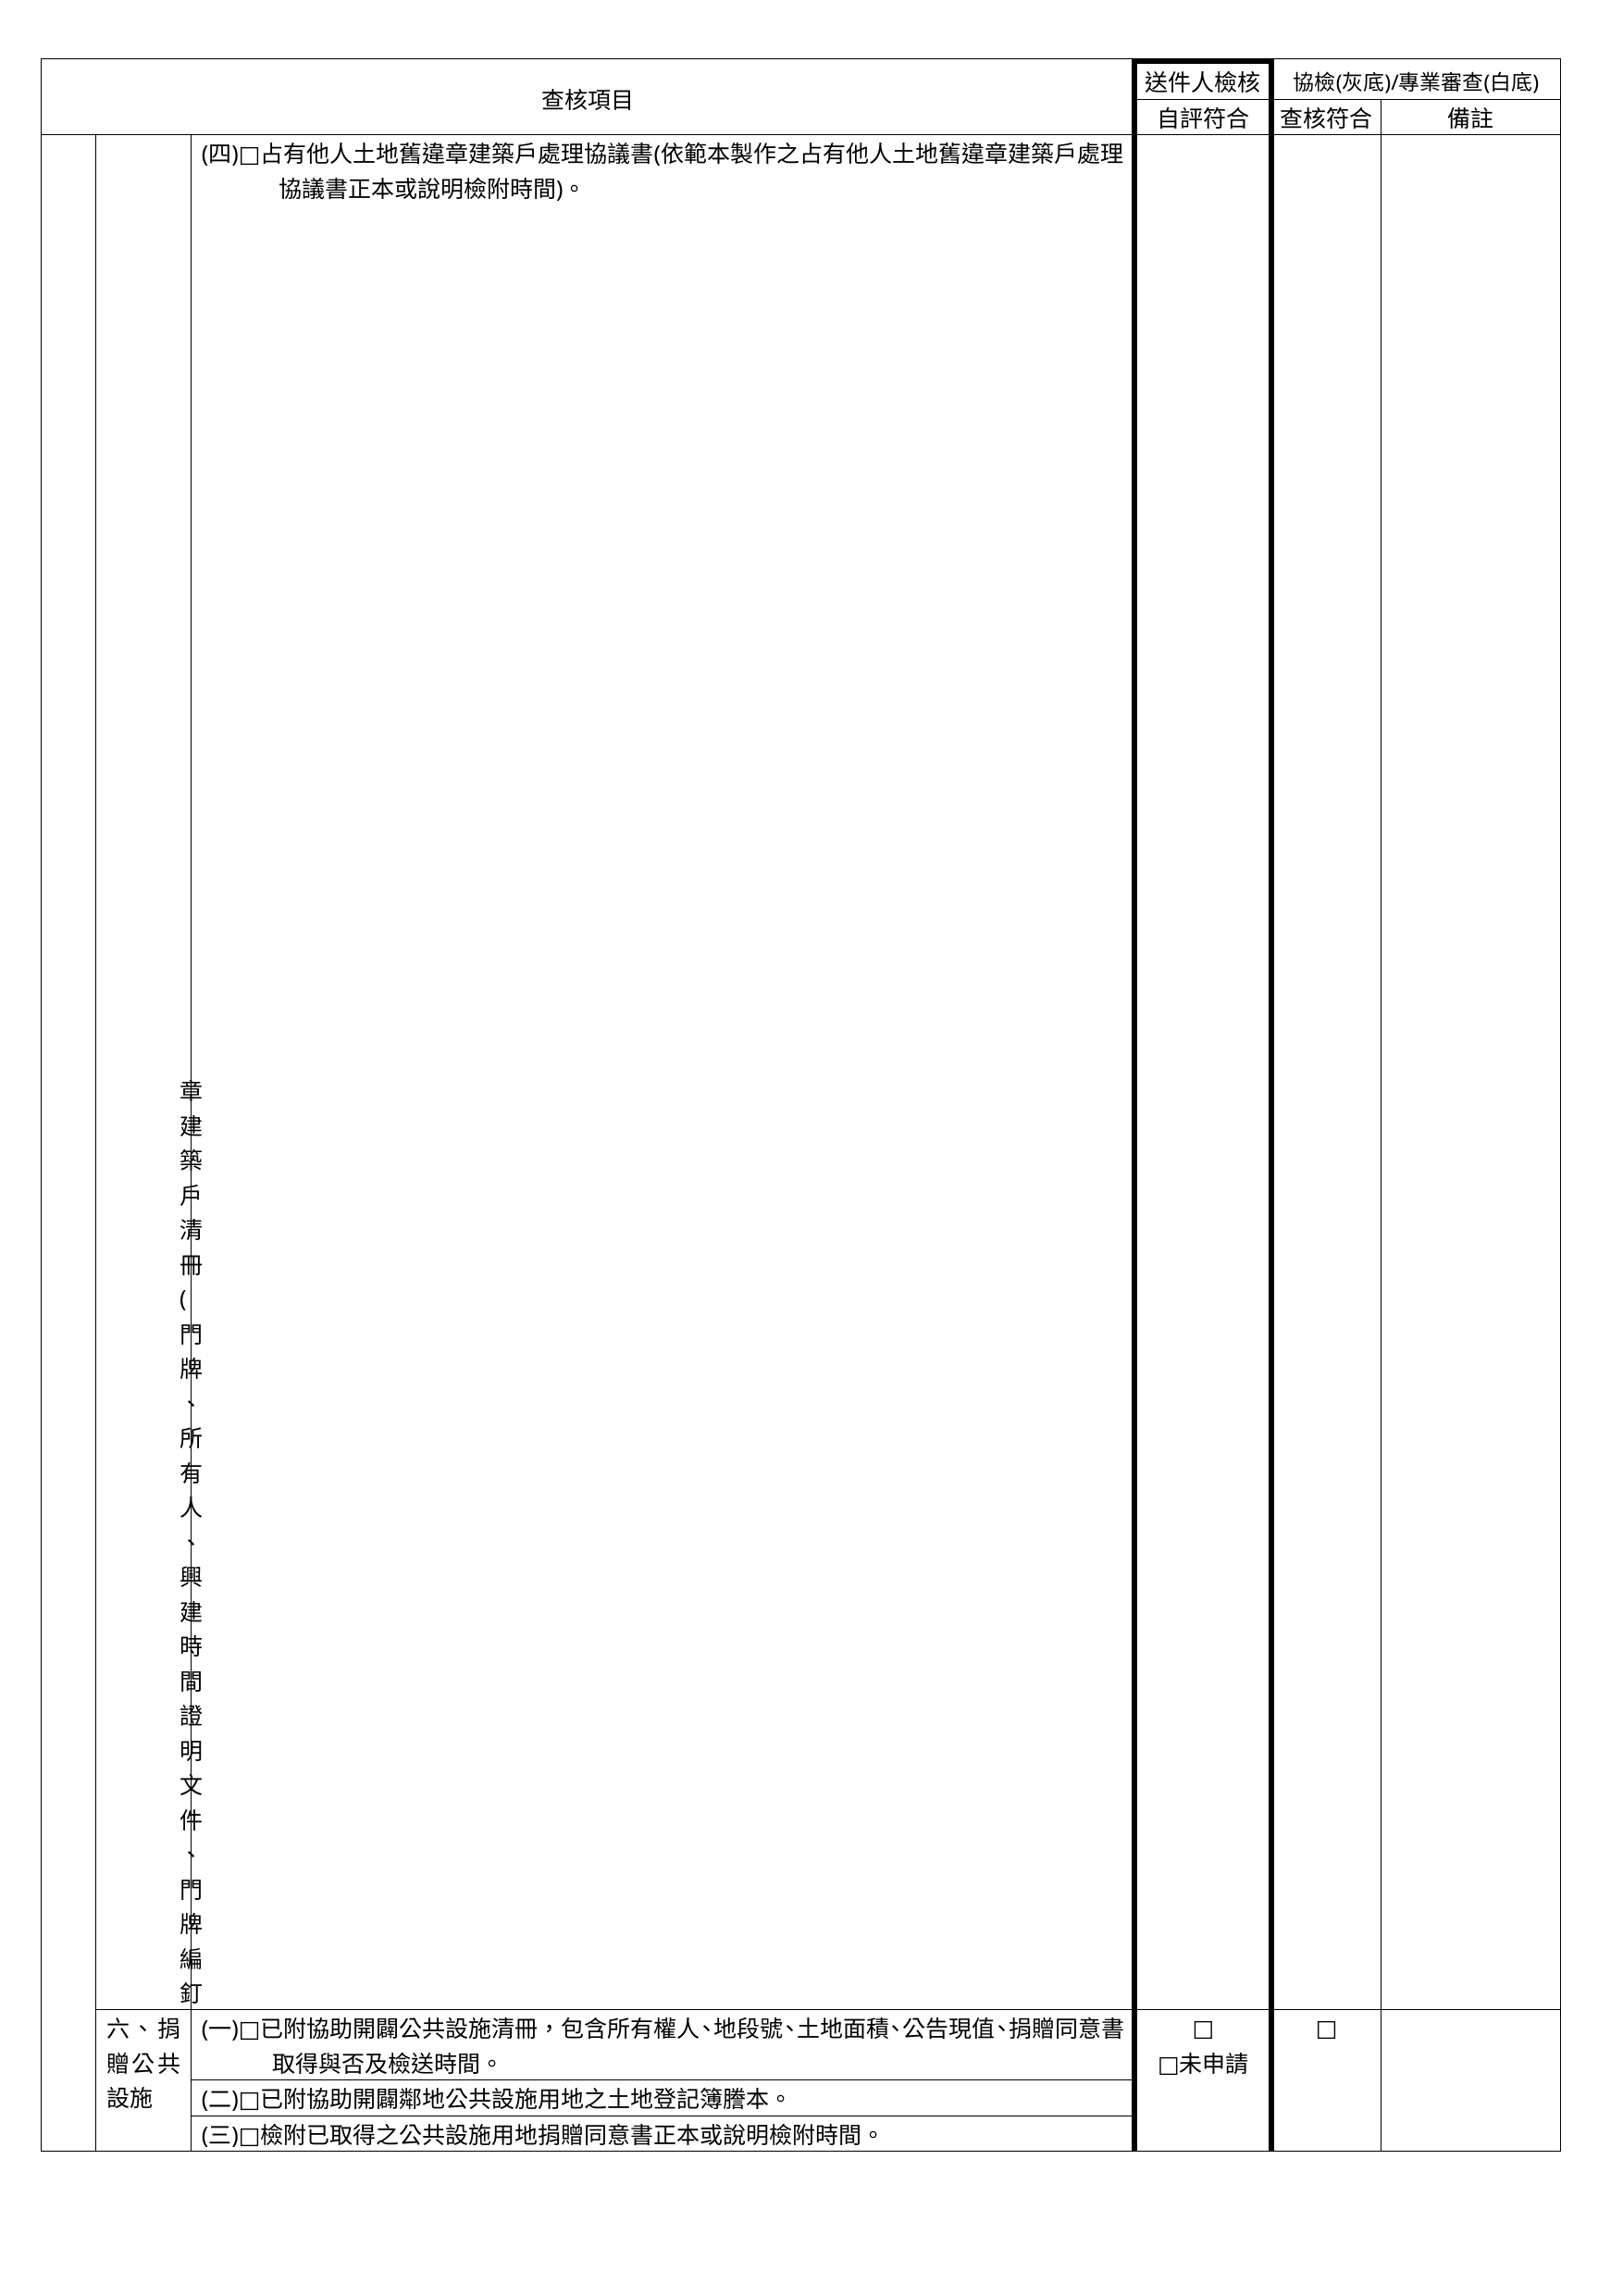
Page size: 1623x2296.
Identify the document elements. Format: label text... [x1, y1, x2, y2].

table_header 協檢(灰底)/專業審查(白底) [1274, 59, 1560, 99]
table_cell 自評符合 [1137, 100, 1269, 134]
table_cell [1274, 135, 1381, 2009]
table_cell □ □未申請 [1137, 2010, 1269, 2151]
table_header 查核項目 [42, 59, 1132, 134]
table_cell [1381, 135, 1560, 2009]
table_cell (一)□已附協助開闢公共設施清冊，包含所有權人、地段號、土地面積、公告現值、捐贈同意書取得與否及檢送時間。 [192, 2010, 1132, 2079]
table_cell (二)□已附協助開闢鄰地公共設施用地之土地登記簿謄本。 [192, 2080, 1132, 2116]
table_header 送件人檢核 [1137, 64, 1269, 99]
table_cell □ [1274, 2010, 1381, 2151]
table_cell [1381, 2010, 1560, 2151]
table_cell 六、捐贈公共設施 [96, 2010, 191, 2151]
table_cell (三)□檢附已取得之公共設施用地捐贈同意書正本或說明檢附時間。 [192, 2116, 1132, 2151]
table_cell 查核符合 [1274, 100, 1381, 134]
table_cell 備註 [1381, 100, 1560, 134]
table_cell (四)□占有他人土地舊違章建築戶處理協議書(依範本製作之占有他人土地舊違章建築戶處理協議書正本或說明檢附時間)。 [192, 135, 1132, 2009]
table_cell [1137, 135, 1269, 2009]
table_cell 附件冊內容 [42, 135, 95, 2151]
table_cell 五、舊違章建築戶 (一)□舊違章建築戶清冊(門牌、所有人、興建時間證明文件、門牌編釘時間、面積、權利證明文件、協議書取得與否及檢送時間)。 [96, 135, 191, 2009]
